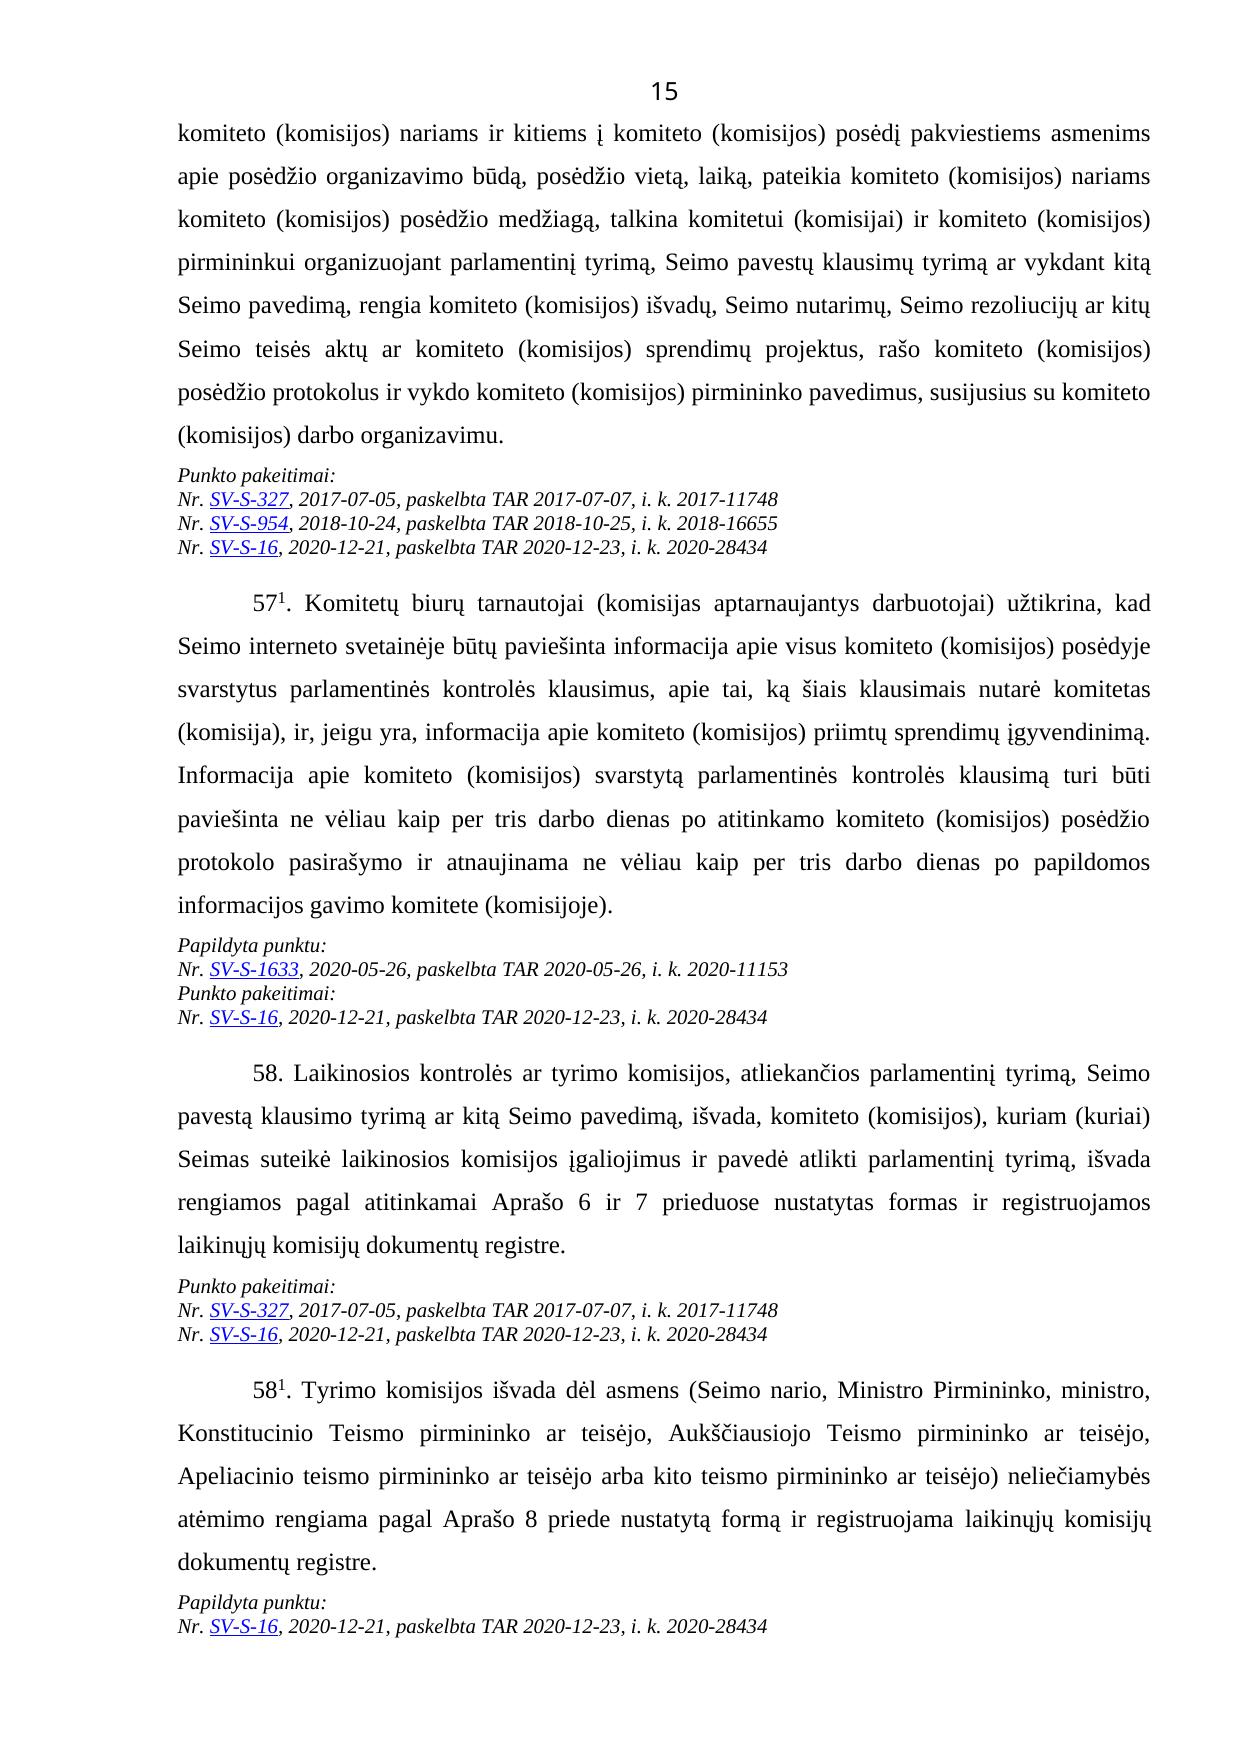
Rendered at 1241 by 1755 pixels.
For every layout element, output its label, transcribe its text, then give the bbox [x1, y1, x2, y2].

text Nr. SV-S-16, 2020-12-21, paskelbta TAR 2020-12-23, i. k. 2020-28434 [177, 1005, 1152, 1029]
text Nr. SV-S-327, 2017-07-05, paskelbta TAR 2017-07-07, i. k. 2017-11748 [177, 487, 1152, 511]
text Nr. SV-S-16, 2020-12-21, paskelbta TAR 2020-12-23, i. k. 2020-28434 [177, 1614, 1152, 1638]
text Papildyta punktu: [177, 1590, 1152, 1614]
text 581. Tyrimo komisijos išvada dėl asmens (Seimo nario, Ministro Pirmininko, ministro, Konstitucinio Teismo pirmininko ar teisėjo, Aukščiausiojo Teismo pirmininko ar teisėjo, Apeliacinio teismo pirmininko ar teisėjo arba kito teismo pirmininko ar teisėjo) neliečiamybės atėmimo rengiama pagal Aprašo 8 priede nustatytą formą ir registruojama laikinųjų komisijų dokumentų registre. [177, 1375, 1152, 1576]
text Nr. SV-S-16, 2020-12-21, paskelbta TAR 2020-12-23, i. k. 2020-28434 [177, 1322, 1152, 1346]
text 571. Komitetų biurų tarnautojai (komisijas aptarnaujantys darbuotojai) užtikrina, kad Seimo interneto svetainėje būtų paviešinta informacija apie visus komiteto (komisijos) posėdyje svarstytus parlamentinės kontrolės klausimus, apie tai, ką šiais klausimais nutarė komitetas (komisija), ir, jeigu yra, informacija apie komiteto (komisijos) priimtų sprendimų įgyvendinimą. Informacija apie komiteto (komisijos) svarstytą parlamentinės kontrolės klausimą turi būti paviešinta ne vėliau kaip per tris darbo dienas po atitinkamo komiteto (komisijos) posėdžio protokolo pasirašymo ir atnaujinama ne vėliau kaip per tris darbo dienas po papildomos informacijos gavimo komitete (komisijoje). [177, 588, 1152, 919]
text komiteto (komisijos) nariams ir kitiems į komiteto (komisijos) posėdį pakviestiems asmenims apie posėdžio organizavimo būdą, posėdžio vietą, laiką, pateikia komiteto (komisijos) nariams komiteto (komisijos) posėdžio medžiagą, talkina komitetui (komisijai) ir komiteto (komisijos) pirmininkui organizuojant parlamentinį tyrimą, Seimo pavestų klausimų tyrimą ar vykdant kitą Seimo pavedimą, rengia komiteto (komisijos) išvadų, Seimo nutarimų, Seimo rezoliucijų ar kitų Seimo teisės aktų ar komiteto (komisijos) sprendimų projektus, rašo komiteto (komisijos) posėdžio protokolus ir vykdo komiteto (komisijos) pirmininko pavedimus, susijusius su komiteto (komisijos) darbo organizavimu. [177, 118, 1152, 449]
text Punkto pakeitimai: [177, 1274, 1152, 1298]
text Nr. SV-S-1633, 2020-05-26, paskelbta TAR 2020-05-26, i. k. 2020-11153 [177, 957, 1152, 981]
text Punkto pakeitimai: [177, 463, 1152, 487]
text Nr. SV-S-327, 2017-07-05, paskelbta TAR 2017-07-07, i. k. 2017-11748 [177, 1298, 1152, 1322]
text 58. Laikinosios kontrolės ar tyrimo komisijos, atliekančios parlamentinį tyrimą, Seimo pavestą klausimo tyrimą ar kitą Seimo pavedimą, išvada, komiteto (komisijos), kuriam (kuriai) Seimas suteikė laikinosios komisijos įgaliojimus ir pavedė atlikti parlamentinį tyrimą, išvada rengiamos pagal atitinkamai Aprašo 6 ir 7 prieduose nustatytas formas ir registruojamos laikinųjų komisijų dokumentų registre. [177, 1058, 1152, 1259]
text Papildyta punktu: [177, 933, 1152, 957]
text Nr. SV-S-16, 2020-12-21, paskelbta TAR 2020-12-23, i. k. 2020-28434 [177, 535, 1152, 559]
text Punkto pakeitimai: [177, 981, 1152, 1005]
text Nr. SV-S-954, 2018-10-24, paskelbta TAR 2018-10-25, i. k. 2018-16655 [177, 511, 1152, 535]
